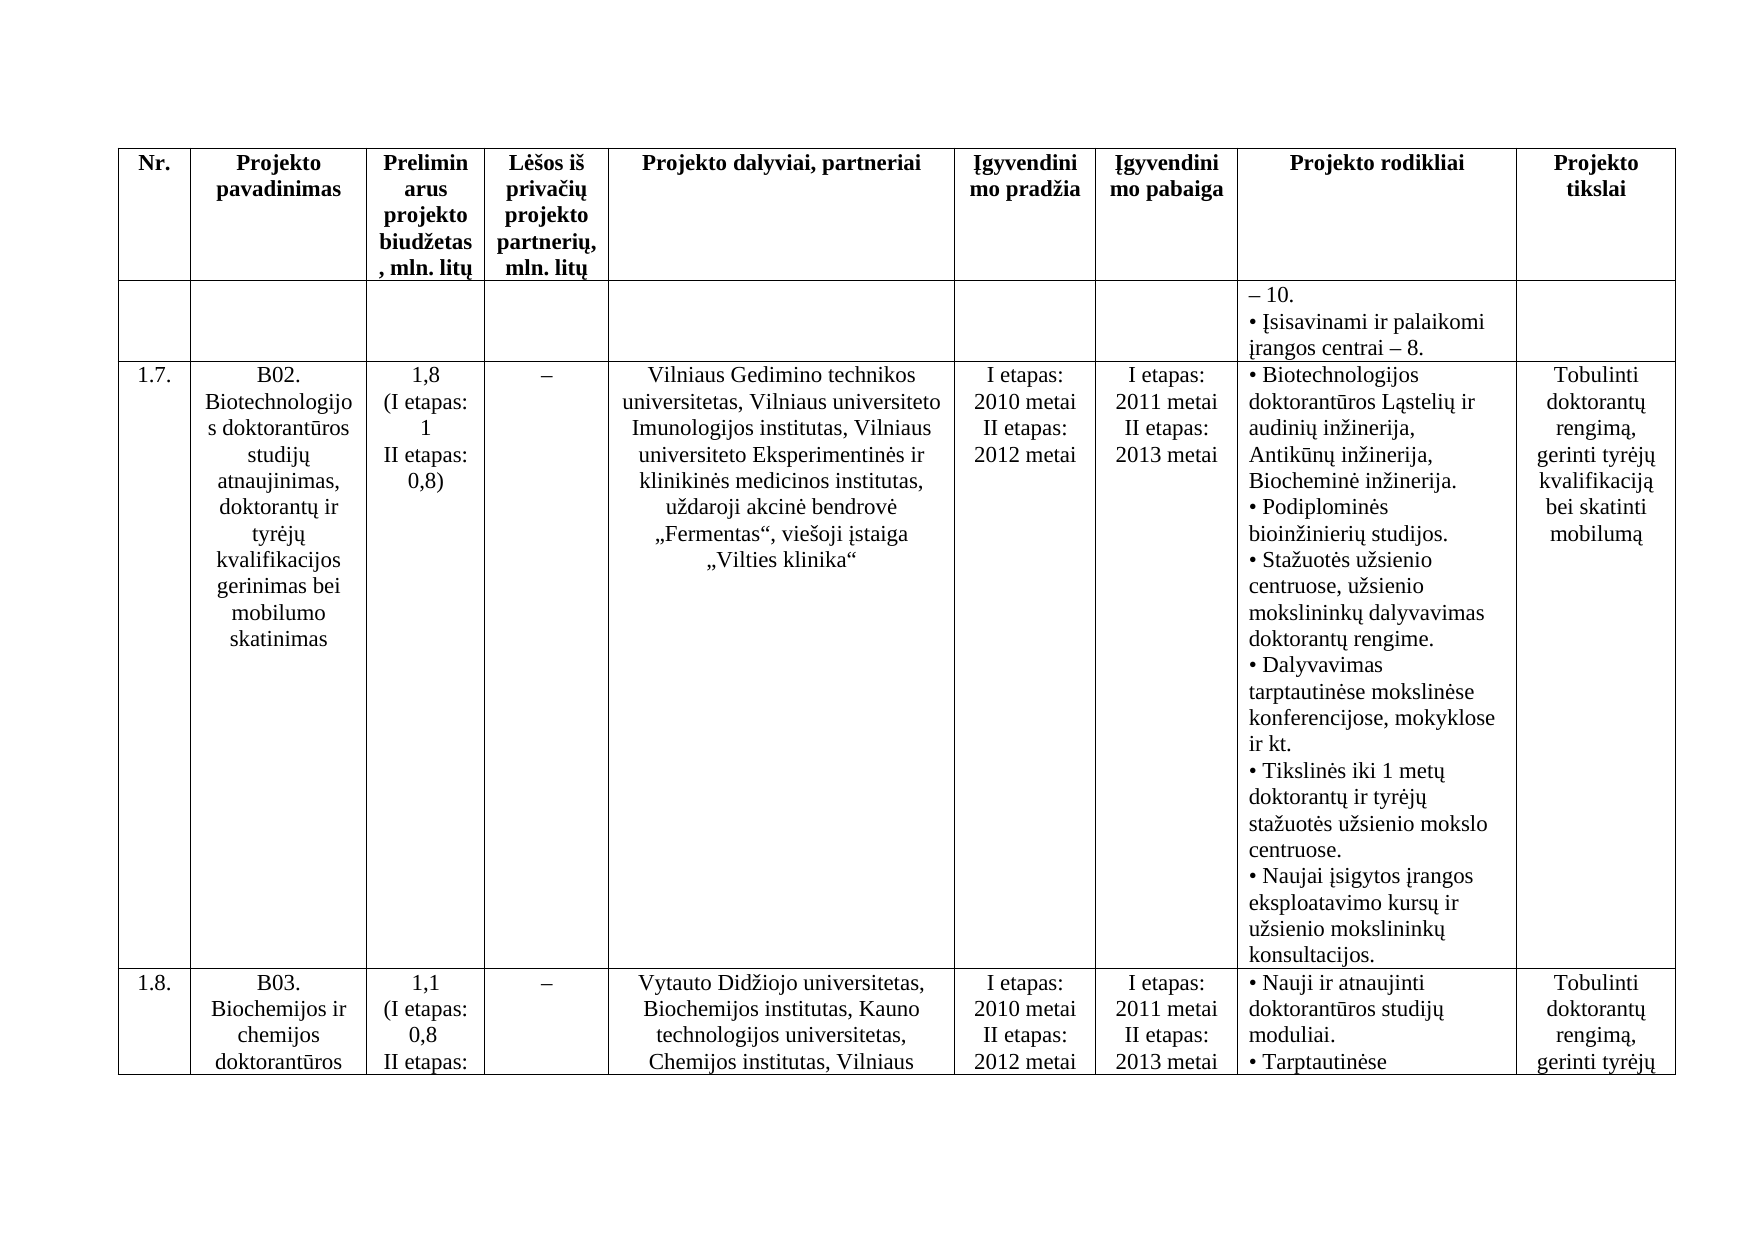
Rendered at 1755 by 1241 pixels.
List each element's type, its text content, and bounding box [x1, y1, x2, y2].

table_cell [609, 281, 954, 361]
table_cell Vytauto Didžiojo universitetas, Biochemijos institutas, Kauno technologijos universitetas, Chemijos institutas, Vilniaus [609, 969, 954, 1074]
table_cell – [485, 969, 608, 1074]
table_cell 1,1 (I etapas: 0,8 II etapas: [367, 969, 484, 1074]
table_cell [1517, 281, 1675, 361]
table_cell Vilniaus Gedimino technikos universitetas, Vilniaus universiteto Imunologijos institutas, Vilniaus universiteto Eksperimentinės ir klinikinės medicinos institutas, uždaroji akcinė bendrovė „Fermentas“, viešoji įstaiga „Vilties klinika“ [609, 362, 954, 968]
table_cell 1.8. [119, 969, 190, 1074]
table_header Projekto rodikliai [1238, 149, 1516, 280]
table_cell I etapas: 2011 metai II etapas: 2013 metai [1096, 969, 1237, 1074]
table_cell B02. Biotechnologijos doktorantūros studijų atnaujinimas, doktorantų ir tyrėjų kvalifikacijos gerinimas bei mobilumo skatinimas [191, 362, 366, 968]
table_header Nr. [119, 149, 190, 280]
table_cell [1096, 281, 1237, 361]
table_header Preliminarus projekto biudžetas, mln. litų [367, 149, 484, 280]
table_cell – 10. • Įsisavinami ir palaikomi įrangos centrai – 8. [1238, 281, 1516, 361]
table_cell – [485, 362, 608, 968]
table_cell I etapas: 2010 metai II etapas: 2012 metai [955, 362, 1095, 968]
table_header Projekto tikslai [1517, 149, 1675, 280]
table_cell I etapas: 2010 metai II etapas: 2012 metai [955, 969, 1095, 1074]
table_cell [119, 281, 190, 361]
table_cell B03. Biochemijos ir chemijos doktorantūros [191, 969, 366, 1074]
table_cell [367, 281, 484, 361]
table_cell 1.7. [119, 362, 190, 968]
table_cell [485, 281, 608, 361]
table_cell [955, 281, 1095, 361]
table_header Lėšos iš privačių projekto partnerių, mln. litų [485, 149, 608, 280]
table_cell 1,8 (I etapas: 1 II etapas: 0,8) [367, 362, 484, 968]
table_cell Tobulinti doktorantų rengimą, gerinti tyrėjų kvalifikaciją bei skatinti mobilumą [1517, 362, 1675, 968]
table_header Įgyvendinimo pradžia [955, 149, 1095, 280]
table_header Projekto dalyviai, partneriai [609, 149, 954, 280]
table_cell Tobulinti doktorantų rengimą, gerinti tyrėjų [1517, 969, 1675, 1074]
table_cell • Nauji ir atnaujinti doktorantūros studijų moduliai. • Tarptautinėse [1238, 969, 1516, 1074]
table_cell I etapas: 2011 metai II etapas: 2013 metai [1096, 362, 1237, 968]
table_header Projekto pavadinimas [191, 149, 366, 280]
table_cell • Biotechnologijos doktorantūros Ląstelių ir audinių inžinerija, Antikūnų inžinerija, Biocheminė inžinerija. • Podiplominės bioinžinierių studijos. • Stažuotės užsienio centruose, užsienio mokslininkų dalyvavimas doktorantų rengime. • Dalyvavimas tarptautinėse mokslinėse konferencijose, mokyklose ir kt. • Tikslinės iki 1 metų doktorantų ir tyrėjų stažuotės užsienio mokslo centruose. • Naujai įsigytos įrangos eksploatavimo kursų ir užsienio mokslininkų konsultacijos. [1238, 362, 1516, 968]
table_header Įgyvendinimo pabaiga [1096, 149, 1237, 280]
table_cell [191, 281, 366, 361]
